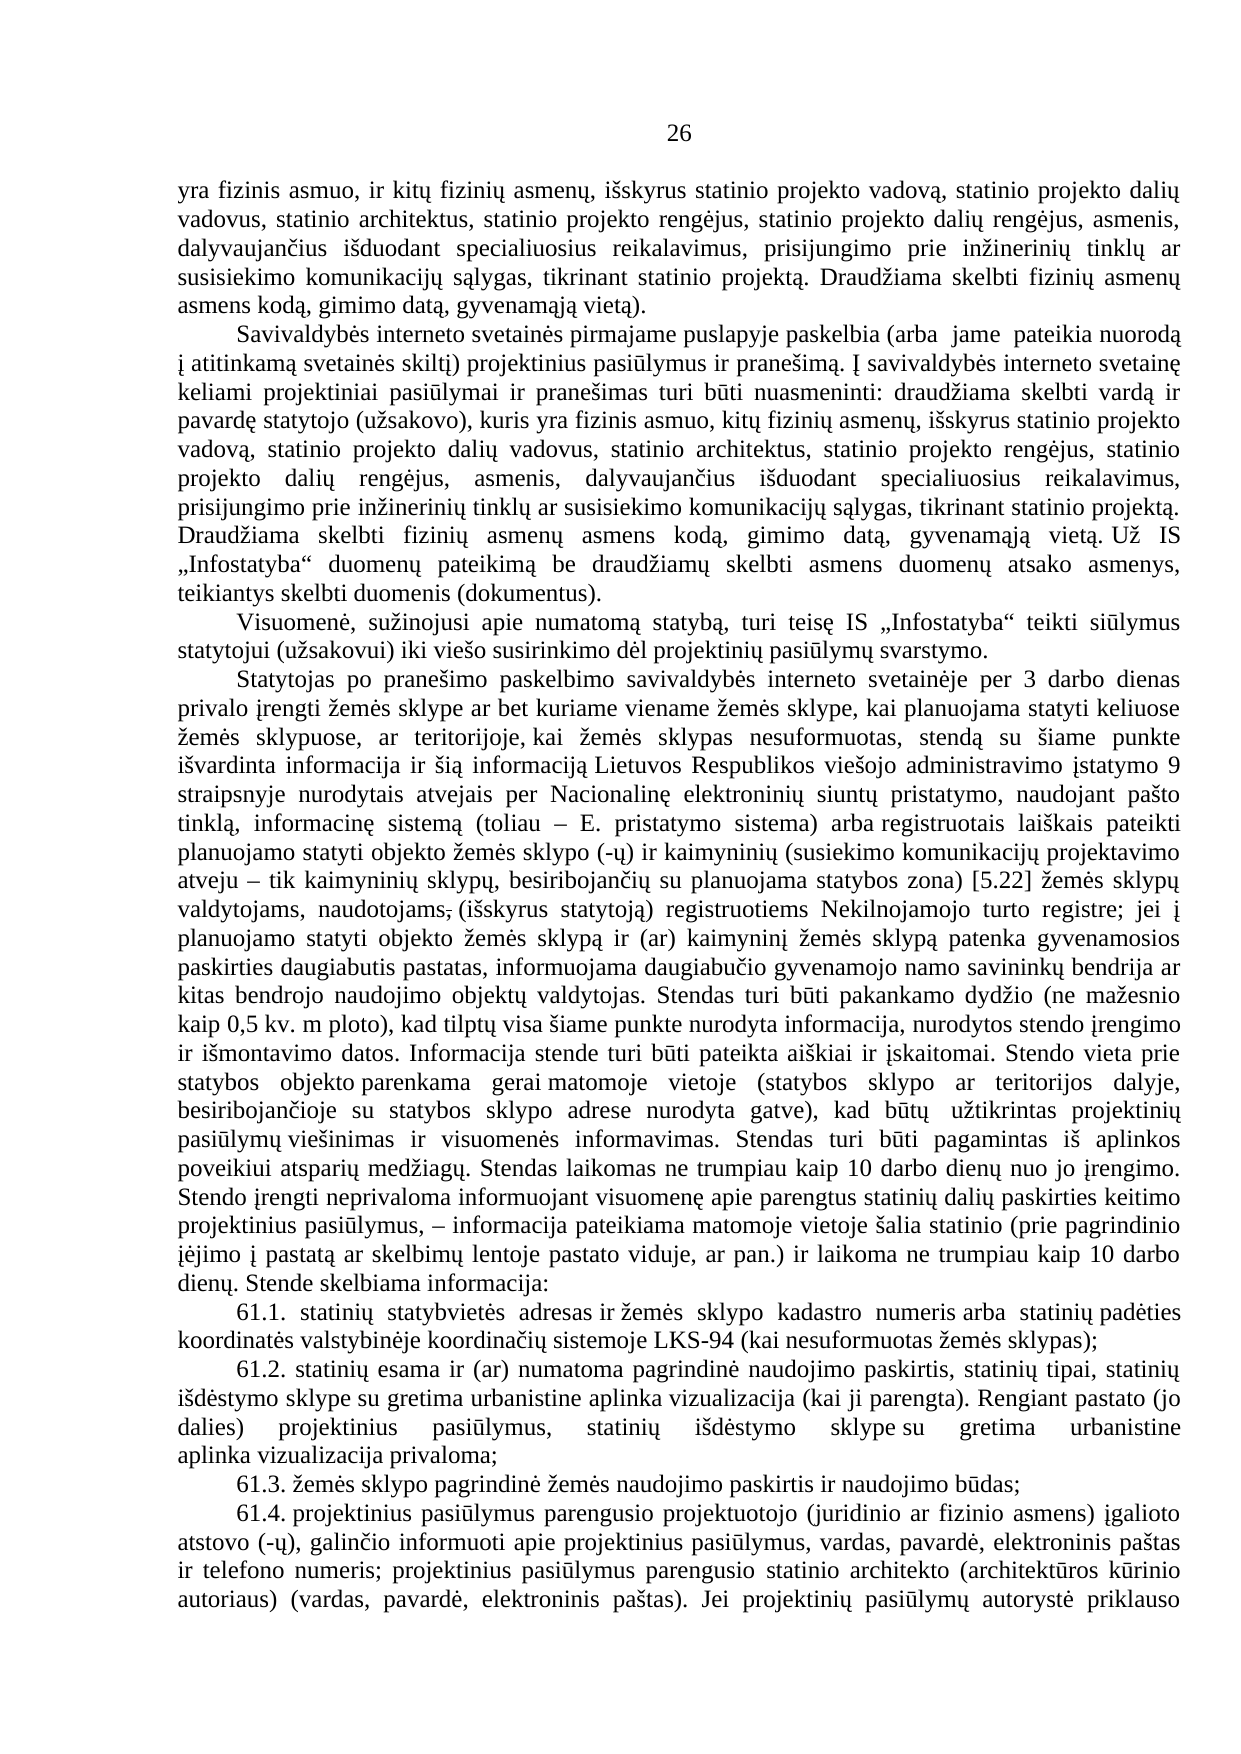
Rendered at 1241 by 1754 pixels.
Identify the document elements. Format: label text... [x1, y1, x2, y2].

text yra fizinis asmuo, ir kitų fizinių asmenų, išskyrus statinio projekto vadovą, statinio projekto dalių vadovus, statinio architektus, statinio projekto rengėjus, statinio projekto dalių rengėjus, asmenis, dalyvaujančius išduodant specialiuosius reikalavimus, prisijungimo prie inžinerinių tinklų ar susisiekimo komunikacijų sąlygas, tikrinant statinio projektą. Draudžiama skelbti fizinių asmenų asmens kodą, gimimo datą, gyvenamąją vietą). [177, 176, 1181, 319]
text Visuomenė, sužinojusi apie numatomą statybą, turi teisę IS „Infostatyba“ teikti siūlymus statytojui (užsakovui) iki viešo susirinkimo dėl projektinių pasiūlymų svarstymo. [177, 607, 1181, 664]
text 61.4. projektinius pasiūlymus parengusio projektuotojo (juridinio ar fizinio asmens) įgalioto atstovo (-ų), galinčio informuoti apie projektinius pasiūlymus, vardas, pavardė, elektroninis paštas ir telefono numeris; projektinius pasiūlymus parengusio statinio architekto (architektūros kūrinio autoriaus) (vardas, pavardė, elektroninis paštas). Jei projektinių pasiūlymų autorystė priklauso [177, 1498, 1181, 1613]
text 61.3. žemės sklypo pagrindinė žemės naudojimo paskirtis ir naudojimo būdas; [177, 1469, 1181, 1498]
text Statytojas po pranešimo paskelbimo savivaldybės interneto svetainėje per 3 darbo dienas privalo įrengti žemės sklype ar bet kuriame viename žemės sklype, kai planuojama statyti keliuose žemės sklypuose, ar teritorijoje, kai žemės sklypas nesuformuotas, stendą su šiame punkte išvardinta informacija ir šią informaciją Lietuvos Respublikos viešojo administravimo įstatymo 9 straipsnyje nurodytais atvejais per Nacionalinę elektroninių siuntų pristatymo, naudojant pašto tinklą, informacinę sistemą (toliau – E. pristatymo sistema) arba registruotais laiškais pateikti planuojamo statyti objekto žemės sklypo (-ų) ir kaimyninių (susiekimo komunikacijų projektavimo atveju – tik kaimyninių sklypų, besiribojančių su planuojama statybos zona) [5.22] žemės sklypų valdytojams, naudotojams, (išskyrus statytoją) registruotiems Nekilnojamojo turto registre; jei į planuojamo statyti objekto žemės sklypą ir (ar) kaimyninį žemės sklypą patenka gyvenamosios paskirties daugiabutis pastatas, informuojama daugiabučio gyvenamojo namo savininkų bendrija ar kitas bendrojo naudojimo objektų valdytojas. Stendas turi būti pakankamo dydžio (ne mažesnio kaip 0,5 kv. m ploto), kad tilptų visa šiame punkte nurodyta informacija, nurodytos stendo įrengimo ir išmontavimo datos. Informacija stende turi būti pateikta aiškiai ir įskaitomai. Stendo vieta prie statybos objekto parenkama gerai matomoje vietoje (statybos sklypo ar teritorijos dalyje, besiribojančioje su statybos sklypo adrese nurodyta gatve), kad būtų užtikrintas projektinių pasiūlymų viešinimas ir visuomenės informavimas. Stendas turi būti pagamintas iš aplinkos poveikiui atsparių medžiagų. Stendas laikomas ne trumpiau kaip 10 darbo dienų nuo jo įrengimo. Stendo įrengti neprivaloma informuojant visuomenę apie parengtus statinių dalių paskirties keitimo projektinius pasiūlymus, – informacija pateikiama matomoje vietoje šalia statinio (prie pagrindinio įėjimo į pastatą ar skelbimų lentoje pastato viduje, ar pan.) ir laikoma ne trumpiau kaip 10 darbo dienų. Stende skelbiama informacija: [177, 664, 1181, 1297]
text 61.2. statinių esama ir (ar) numatoma pagrindinė naudojimo paskirtis, statinių tipai, statinių išdėstymo sklype su gretima urbanistine aplinka vizualizacija (kai ji parengta). Rengiant pastato (jo dalies) projektinius pasiūlymus, statinių išdėstymo sklype su gretima urbanistine aplinka vizualizacija privaloma; [177, 1354, 1181, 1469]
text Savivaldybės interneto svetainės pirmajame puslapyje paskelbia (arba jame pateikia nuorodą į atitinkamą svetainės skiltį) projektinius pasiūlymus ir pranešimą. Į savivaldybės interneto svetainę keliami projektiniai pasiūlymai ir pranešimas turi būti nuasmeninti: draudžiama skelbti vardą ir pavardę statytojo (užsakovo), kuris yra fizinis asmuo, kitų fizinių asmenų, išskyrus statinio projekto vadovą, statinio projekto dalių vadovus, statinio architektus, statinio projekto rengėjus, statinio projekto dalių rengėjus, asmenis, dalyvaujančius išduodant specialiuosius reikalavimus, prisijungimo prie inžinerinių tinklų ar susisiekimo komunikacijų sąlygas, tikrinant statinio projektą. Draudžiama skelbti fizinių asmenų asmens kodą, gimimo datą, gyvenamąją vietą. Už IS „Infostatyba“ duomenų pateikimą be draudžiamų skelbti asmens duomenų atsako asmenys, teikiantys skelbti duomenis (dokumentus). [177, 319, 1181, 607]
text 61.1. statinių statybvietės adresas ir žemės sklypo kadastro numeris arba statinių padėties koordinatės valstybinėje koordinačių sistemoje LKS-94 (kai nesuformuotas žemės sklypas); [177, 1297, 1181, 1354]
